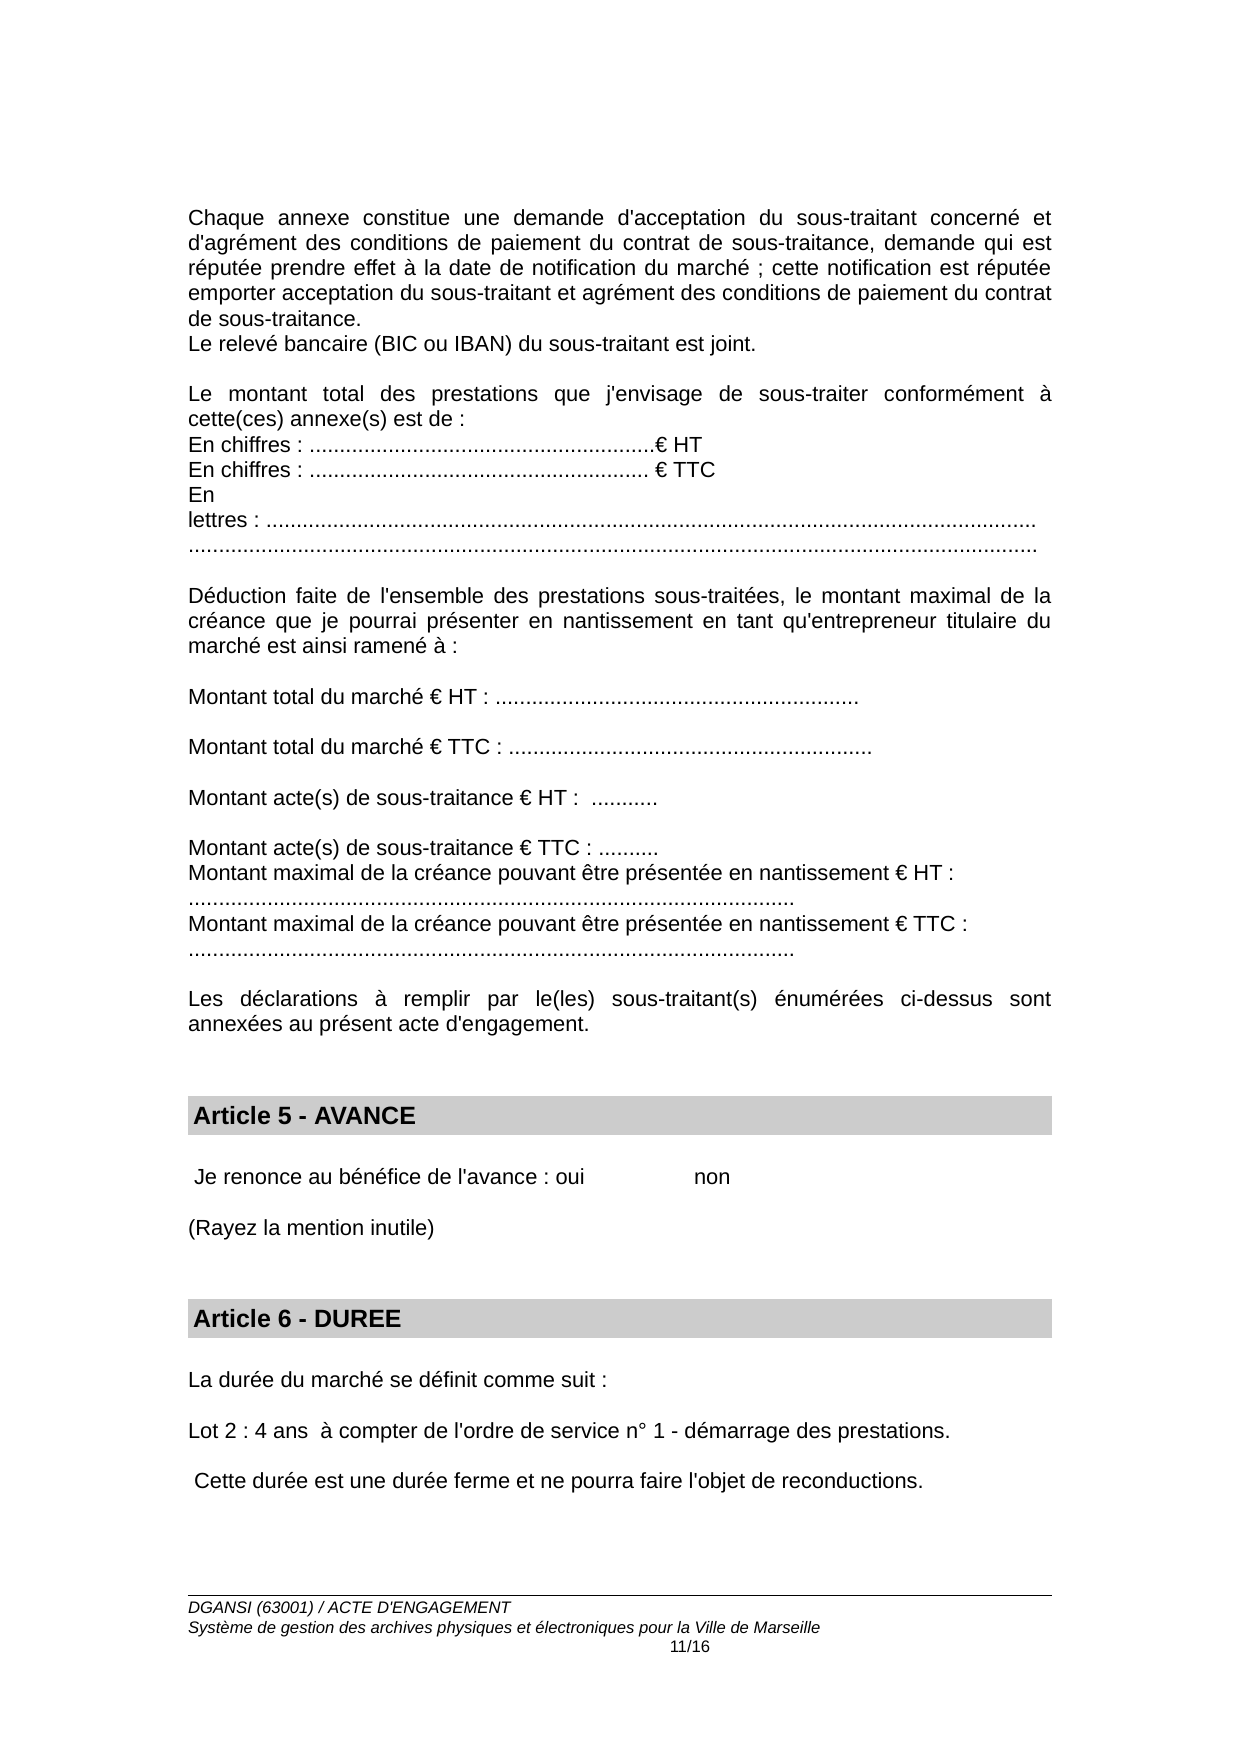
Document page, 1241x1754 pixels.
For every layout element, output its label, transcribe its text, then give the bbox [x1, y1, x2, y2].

text .................................................................................................... [188, 936, 1052, 961]
text Montant acte(s) de sous-traitance € TTC : .......... [188, 835, 1052, 860]
text Montant total du marché € TTC : ............................................................ [188, 734, 1052, 759]
text Le montant total des prestations que j'envisage de sous-traiter conformément à cette(ces) annexe(s) est de : [188, 381, 1052, 431]
text (Rayez la mention inutile) [188, 1214, 1052, 1239]
text La durée du marché se définit comme suit : [188, 1367, 1052, 1392]
text Déduction faite de l'ensemble des prestations sous-traitées, le montant maximal de la créance que je pourrai présenter en nantissement en tant qu'entrepreneur titulaire du marché est ainsi ramené à : [188, 583, 1052, 658]
text Cette durée est une durée ferme et ne pourra faire l'objet de reconductions. [188, 1468, 1052, 1493]
text Montant total du marché € HT : ............................................................ [188, 683, 1052, 709]
text .................................................................................................... [188, 885, 1052, 910]
text Le relevé bancaire (BIC ou IBAN) du sous-traitant est joint. [188, 331, 1052, 356]
text Lot 2 : 4 ans à compter de l'ordre de service n° 1 - démarrage des prestations. [188, 1417, 1052, 1443]
text En lettres : ............................................................................................................................... [188, 482, 1052, 532]
text Chaque annexe constitue une demande d'acceptation du sous-traitant concerné et d'agrément des conditions de paiement du contrat de sous-traitance, demande qui est réputée prendre effet à la date de notification du marché ; cette notification est réputée emporter acceptation du sous-traitant et agrément des conditions de paiement du contrat de sous-traitance. [188, 204, 1052, 331]
subtitle DUREE [190, 1301, 1050, 1335]
text En chiffres : ........................................................ € TTC [188, 457, 1052, 482]
text ............................................................................................................................................ [188, 532, 1052, 557]
text Montant maximal de la créance pouvant être présentée en nantissement € TTC : [188, 910, 1052, 936]
subtitle AVANCE [190, 1098, 1050, 1132]
text Les déclarations à remplir par le(les) sous-traitant(s) énumérées ci-dessus sont annexées au présent acte d'engagement. [188, 986, 1052, 1036]
text Montant maximal de la créance pouvant être présentée en nantissement € HT : [188, 860, 1052, 885]
text Montant acte(s) de sous-traitance € HT : ........... [188, 784, 1052, 809]
text Je renonce au bénéfice de l'avance : oui non [188, 1164, 1052, 1189]
text En chiffres : .........................................................€ HT [188, 431, 1052, 457]
